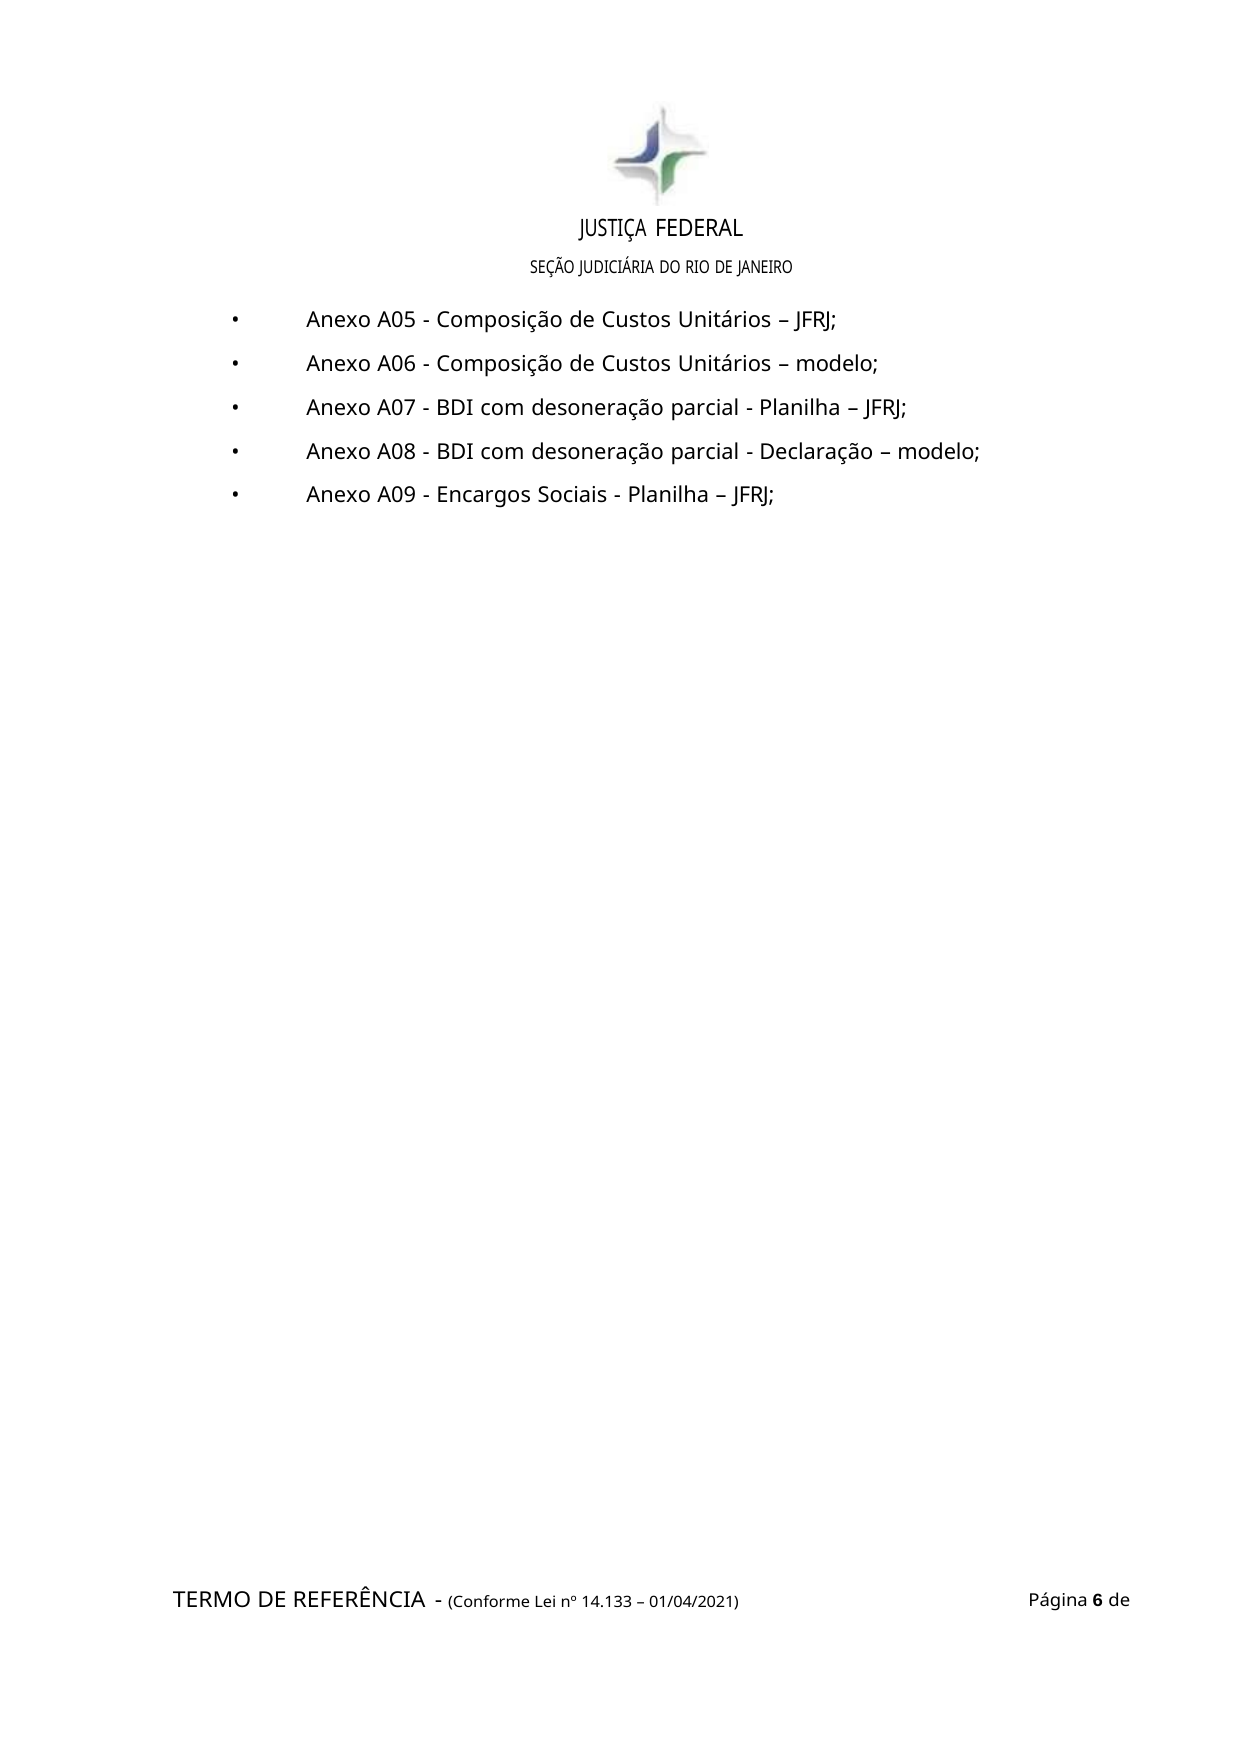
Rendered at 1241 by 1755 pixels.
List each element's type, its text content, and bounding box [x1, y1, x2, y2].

list Anexo A05 - Composição de Custos Unitários – JFRJ; [231, 304, 1167, 334]
list Anexo A06 - Composição de Custos Unitários – modelo; [231, 348, 1167, 378]
list Anexo A09 - Encargos Sociais - Planilha – JFRJ; [231, 479, 1167, 509]
list Anexo A07 - BDI com desoneração parcial - Planilha – JFRJ; [231, 392, 1167, 422]
list Anexo A08 - BDI com desoneração parcial - Declaração – modelo; [231, 436, 1167, 465]
